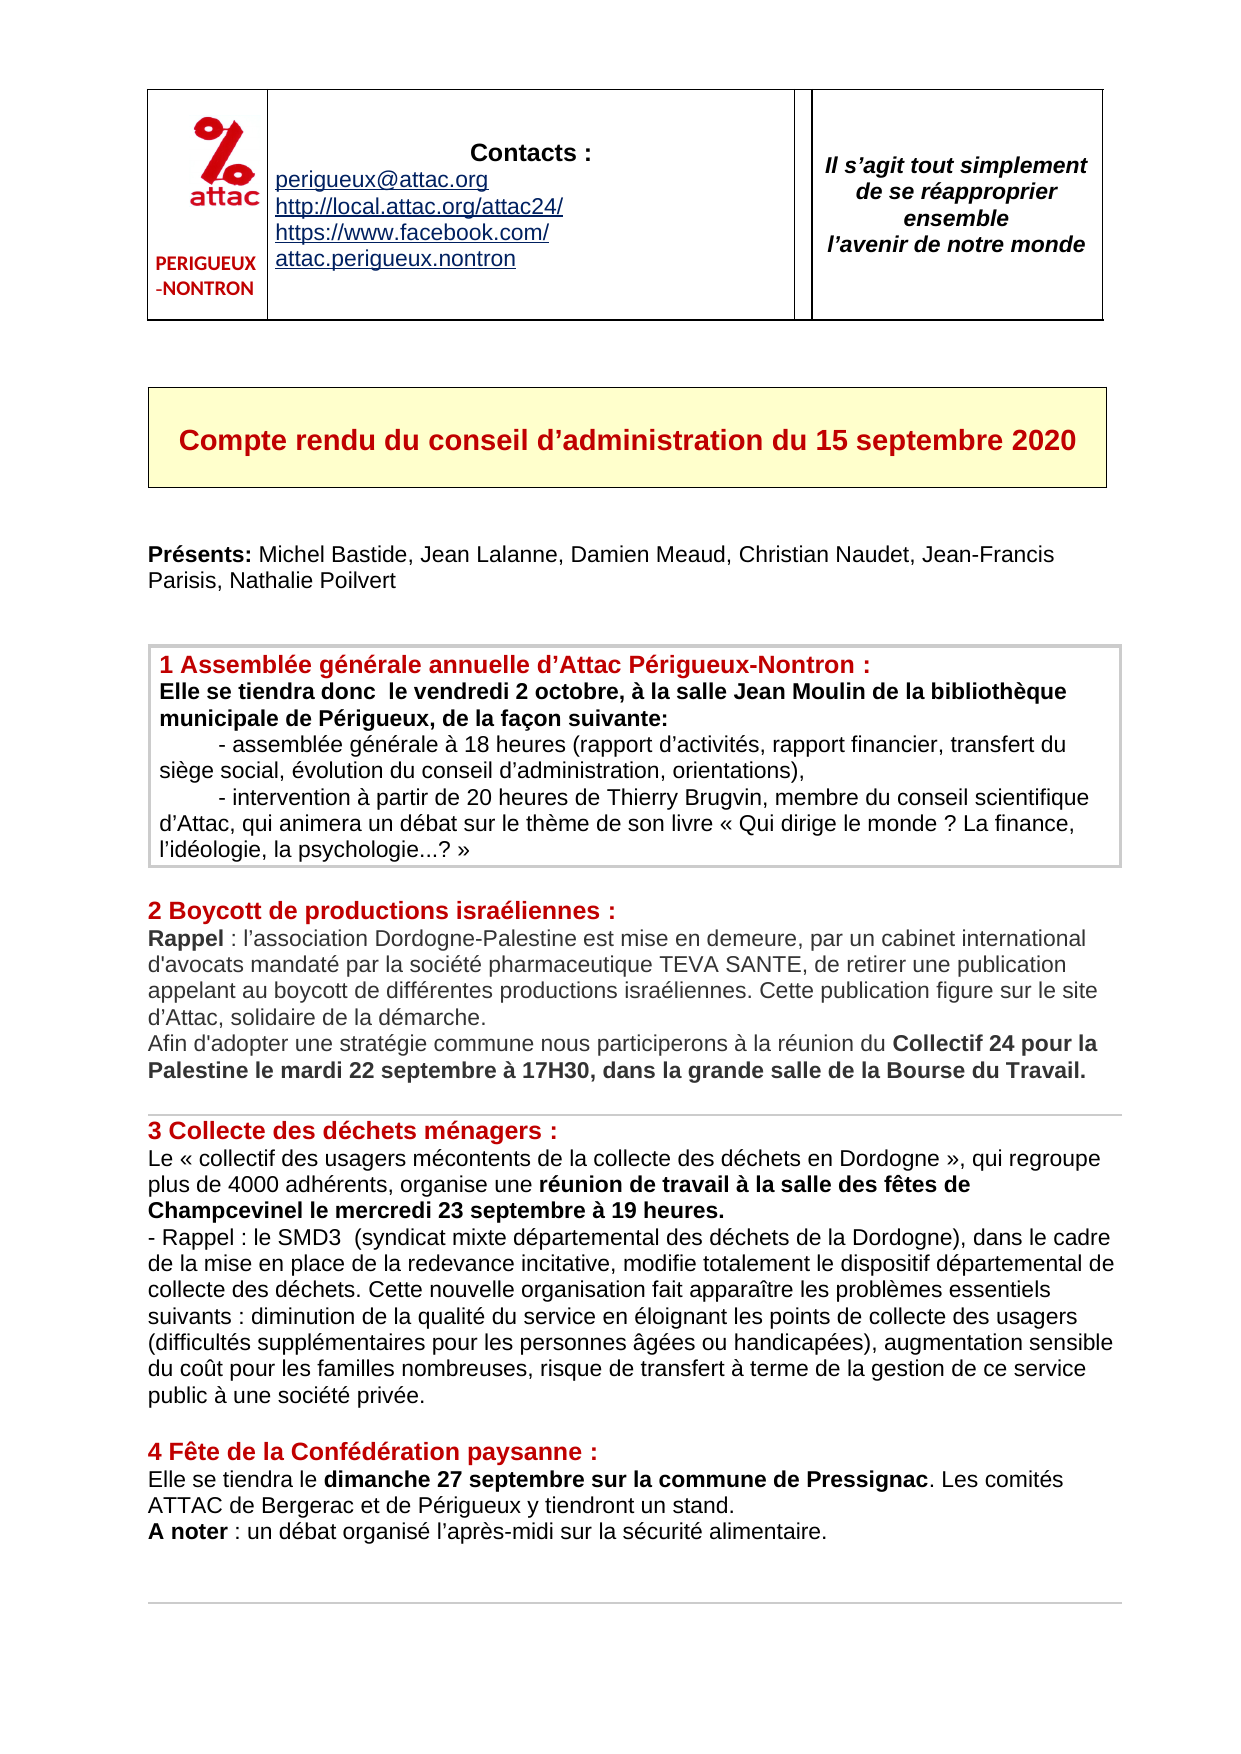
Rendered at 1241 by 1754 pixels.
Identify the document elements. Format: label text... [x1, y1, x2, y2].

text - intervention à partir de 20 heures de Thierry Brugvin, membre du conseil scientifique d’Attac, qui animera un débat sur le thème de son livre « Qui dirige le monde ? La finance, l’idéologie, la psychologie...? » [151, 778, 1119, 865]
table_header PERIGUEUX-NONTRON [148, 90, 267, 319]
text Elle se tiendra le dimanche 27 septembre sur la commune de Pressignac. Les comités ATTAC de Bergerac et de Périgueux y tiendront un stand. [148, 1466, 1122, 1518]
text Rappel : l’association Dordogne-Palestine est mise en demeure, par un cabinet international d'avocats mandaté par la société pharmaceutique TEVA SANTE, de retirer une publication appelant au boycott de différentes productions israéliennes. Cette publication figure sur le site d’Attac, solidaire de la démarche. [148, 925, 1122, 1030]
text Afin d'adopter une stratégie commune nous participerons à la réunion du Collectif 24 pour la Palestine le mardi 22 septembre à 17H30, dans la grande salle de la Bourse du Travail. [148, 1030, 1122, 1114]
text Le « collectif des usagers mécontents de la collecte des déchets en Dordogne », qui regroupe plus de 4000 adhérents, organise une réunion de travail à la salle des fêtes de Champcevinel le mercredi 23 septembre à 19 heures. [148, 1144, 1122, 1223]
table_header Contacts : perigueux@attac.org http://local.attac.org/attac24/ https://www.facebook.com/attac.perigueux.nontron [268, 90, 794, 319]
table_header Il s’agit tout simplement de se réapproprier ensemble l’avenir de notre monde [813, 90, 1102, 319]
text - Rappel : le SMD3 (syndicat mixte départemental des déchets de la Dordogne), dans le cadre de la mise en place de la redevance incitative, modifie totalement le dispositif départemental de collecte des déchets. Cette nouvelle organisation fait apparaître les problèmes essentiels suivants : diminution de la qualité du service en éloignant les points de collecte des usagers (difficultés supplémentaires pour les personnes âgées ou handicapées), augmentation sensible du coût pour les familles nombreuses, risque de transfert à terme de la gestion de ce service public à une société privée. [148, 1223, 1122, 1408]
table_header [795, 90, 811, 319]
text 2 Boycott de productions israéliennes : [148, 896, 1122, 925]
text 3 Collecte des déchets ménagers : [148, 1116, 1122, 1144]
text - assemblée générale à 18 heures (rapport d’activités, rapport financier, transfert du siège social, évolution du conseil d’administration, orientations), [151, 726, 1119, 778]
picture [189, 115, 261, 207]
text A noter : un débat organisé l’après-midi sur la sécurité alimentaire. [148, 1518, 1122, 1544]
text Présents: Michel Bastide, Jean Lalanne, Damien Meaud, Christian Naudet, Jean-Francis Parisis, Nathalie Poilvert [148, 541, 1122, 593]
text Compte rendu du conseil d’administration du 15 septembre 2020 [149, 420, 1106, 454]
text Elle se tiendra donc le vendredi 2 octobre, à la salle Jean Moulin de la bibliothèque municipale de Périgueux, de la façon suivante: [151, 673, 1119, 726]
text 4 Fête de la Confédération paysanne : [148, 1437, 1122, 1466]
text 1 Assemblée générale annuelle d’Attac Périgueux-Nontron : [151, 648, 1119, 673]
